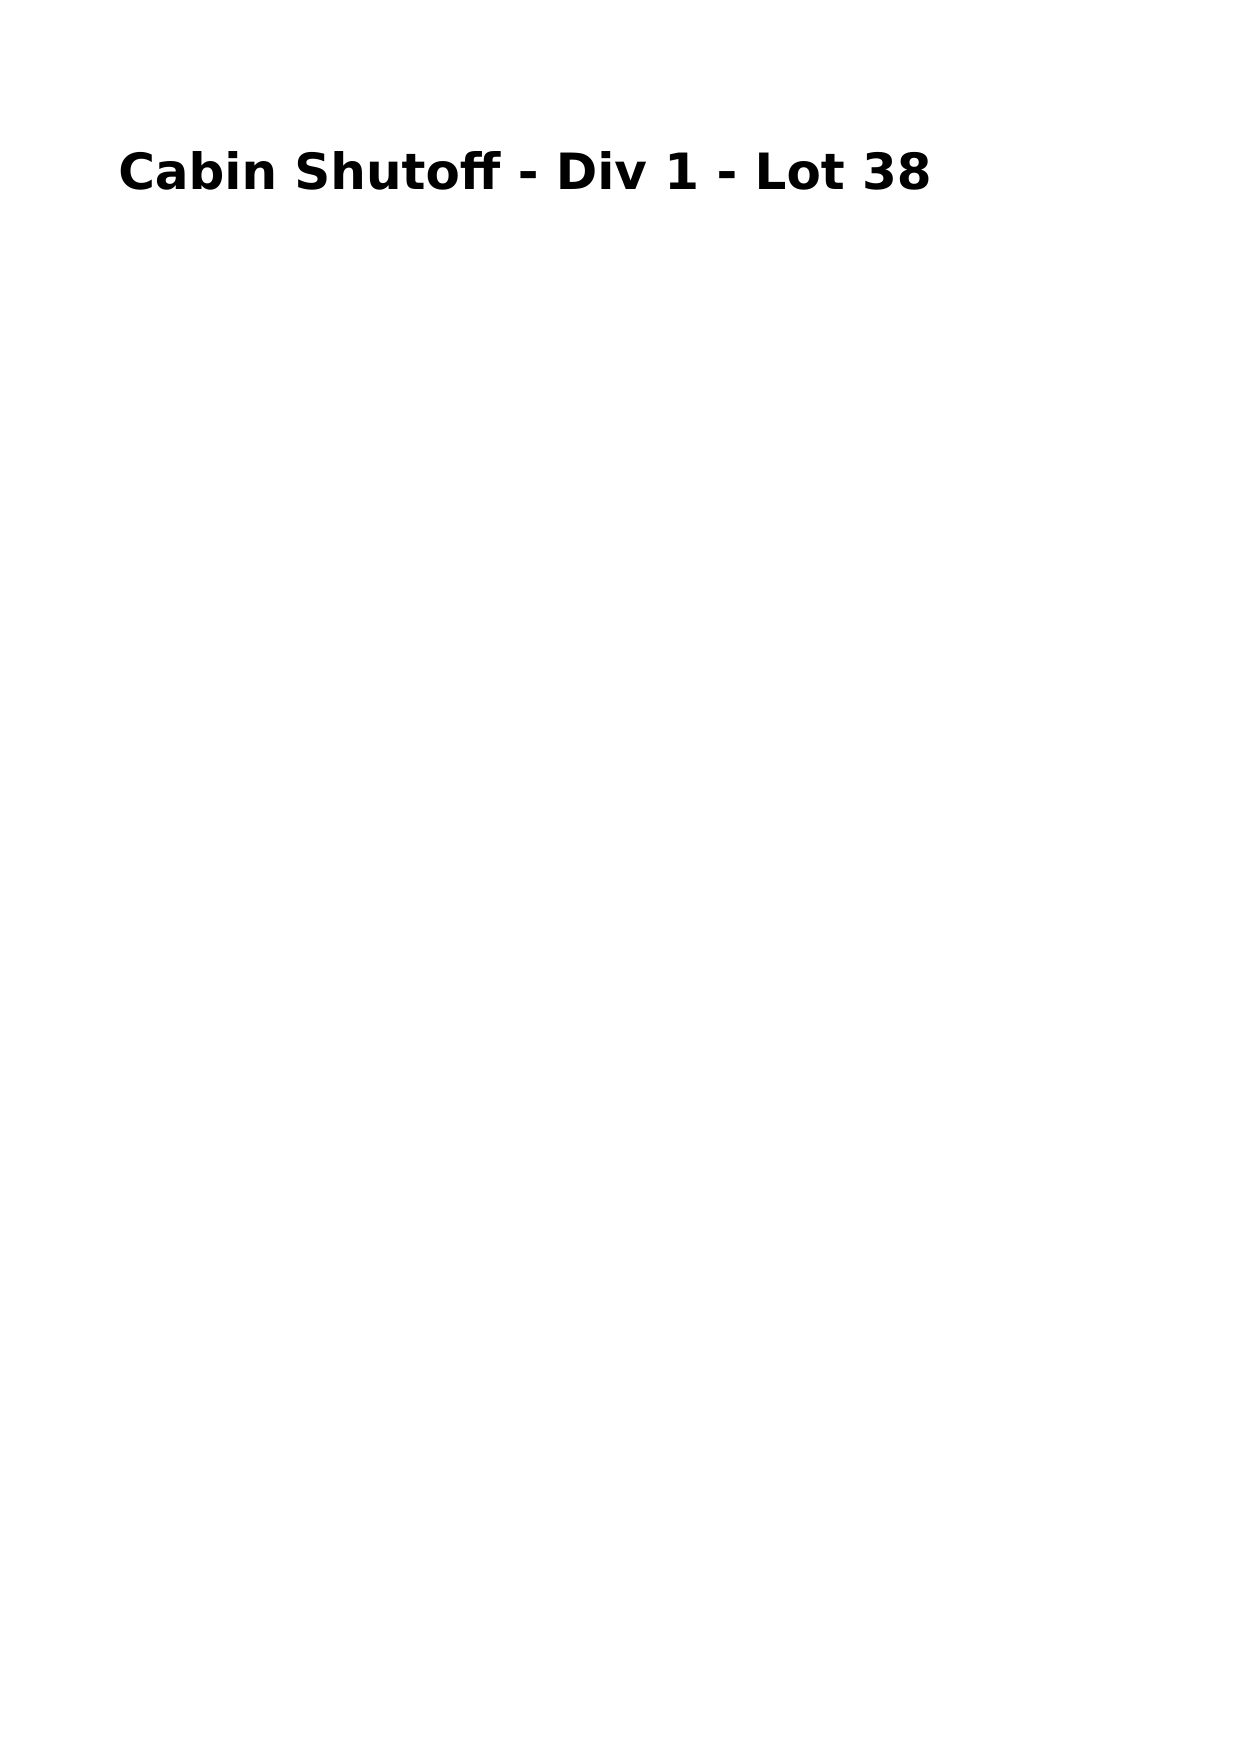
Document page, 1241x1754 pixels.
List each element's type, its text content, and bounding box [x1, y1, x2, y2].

subtitle Cabin Shutoff - Div 1 - Lot 38 [118, 143, 1122, 201]
